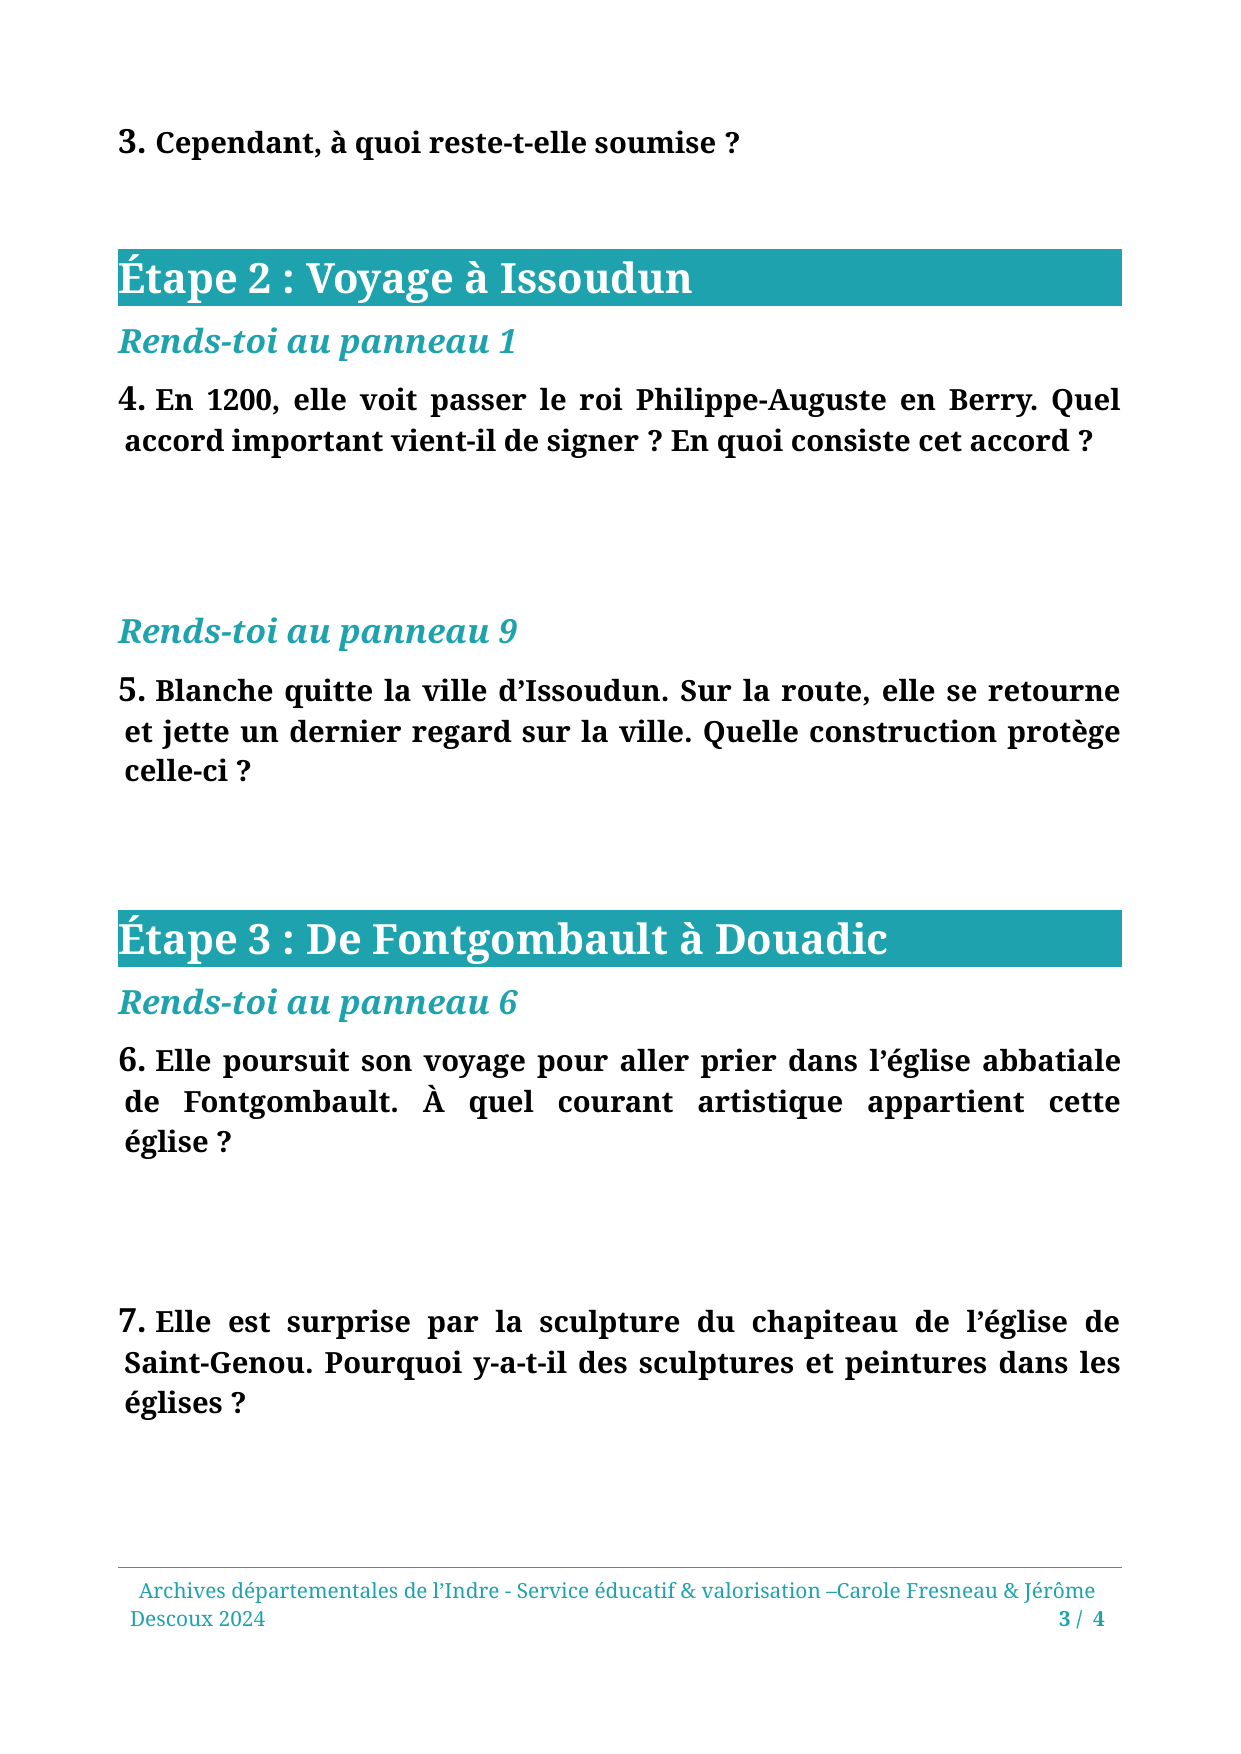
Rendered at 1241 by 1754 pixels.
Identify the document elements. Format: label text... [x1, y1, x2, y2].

list Blanche quitte la ville d’Issoudun. Sur la route, elle se retourne et jette un dernier regard sur la ville. Quelle construction protège celle-ci ? [118, 665, 1122, 790]
text Rends-toi au panneau 6 [118, 979, 1122, 1024]
text Étape 2 : Voyage à Issoudun [118, 249, 1122, 306]
list En 1200, elle voit passer le roi Philippe-Auguste en Berry. Quel accord important vient-il de signer ? En quoi consiste cet accord ? [118, 375, 1122, 460]
text Rends-toi au panneau 9 [118, 608, 1122, 654]
text Rends-toi au panneau 1 [118, 318, 1122, 363]
list Elle est surprise par la sculpture du chapiteau de l’église de Saint-Genou. Pourquoi y-a-t-il des sculptures et peintures dans les églises ? [118, 1297, 1122, 1422]
list Cependant, à quoi reste-t-elle soumise ? [118, 118, 1122, 163]
list Elle poursuit son voyage pour aller prier dans l’église abbatiale de Fontgombault. À quel courant artistique appartient cette église ? [118, 1036, 1122, 1161]
text Étape 3 : De Fontgombault à Douadic [118, 910, 1122, 967]
